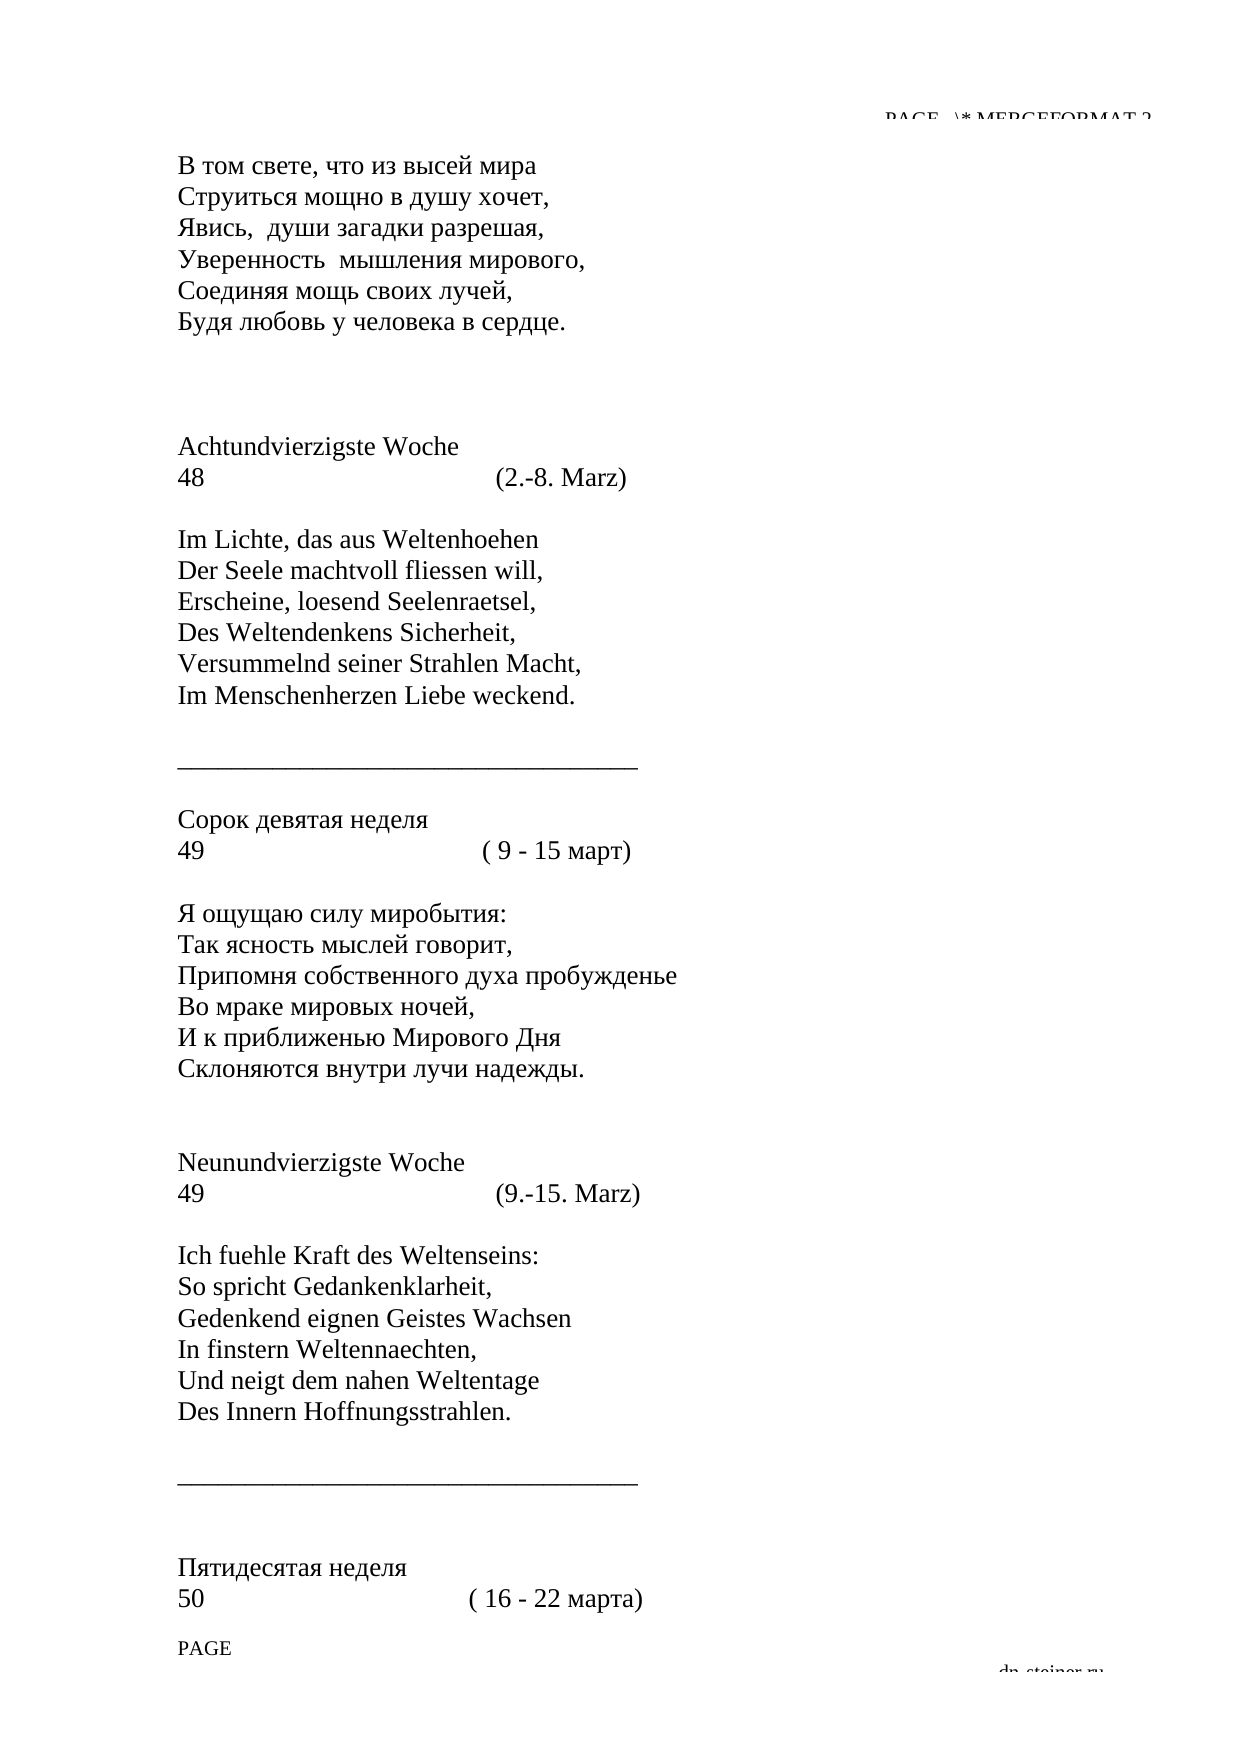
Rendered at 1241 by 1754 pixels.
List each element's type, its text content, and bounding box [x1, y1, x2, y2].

text Сорок шестая неделя 46 ( 16 - 22февраля) Вот мир: грозит он одурманить Рожденную душою силу; Взойди же ты, о, память, Из недр духовных воссияв, И укрепи мне созерцание, Что только силой воли Себя способно сохранить. Sechsundvierzigste Woche 46 (16.-22. Februar) Die Welt, sie drohet zu betaeuben Der Seele eingeborеne Kraft; Nun trete du, Erinnerung, Aus Geistestiefen leuchtend auf Und staerke mir das Schauen, Das nur durch Willenskraefte Sich selbst erhalten kann. ______________________________________ Сорок седьмая неделя 47 ( 23февраля - 1 марта) Из мирового лона хочет встать Услада чувственного блеска - радость становленья. Она найдёт мою мыслительную силу Вооруженную Божественною силой, Что мощно в меня внутри живёт. Siebenundvierzigste Woche 47 (23. Februar - 1. Marz) Es will erstehen aus dem Weltenschosse, Den Sinnenschein erquickend, Werdelust. Sie finde meines Denkens Kraft Geruestet durch die Gotteskraefte, Die kraeftig mir im Innern leben. _________________________________ Сорок восьмая неделя 48 ( 2 - 8 марта) В том свете, что из высей мира Струиться мощно в душу хочет, Явись, души загадки разрешая, Уверенность мышления мирового, Соединяя мощь своих лучей, Будя любовь у человека в сердце. Achtundvierzigste Woche 48 (2.-8. Marz) Im Lichte, das aus Weltenhoehen Der Seele machtvoll fliessen will, Erscheine, loesend Seelenraetsel, Des Weltendenkens Sicherheit, Versummelnd seiner Strahlen Macht, Im Menschenherzen Liebe weckend. __________________________________ Сорок девятая неделя 49 ( 9 - 15 март) Я ощущаю силу миробытия: Так ясность мыслей говорит, Припомня собственного духа пробужденье Во мраке мировых ночей, И к приближенью Мирового Дня Склоняются внутри лучи надежды. Neunundvierzigste Woche 49 (9.-15. Marz) Ich fuehle Kraft des Weltenseins: So spricht Gedankenklarheit, Gedenkend eignen Geistes Wachsen In finstern Weltennaechten, Und neigt dem nahen Weltentage Des Innern Hoffnungsstrahlen. __________________________________ Пятидесятая неделя 50 ( 16 - 22 марта) Вещает человеческому "я", Себя могуче раскрывая, И сущности своей высвобождая силы, Миробытья взрастающая радость: В тебе я жизнь свою ношу, Расколдовав её, Я истинной моей достигну цели. Fuenfzigste Woche 50 (16.-22. Marz) Es spricht zum Menschen-Ich, Sich machtvoll offenbarend Und seines Wesens Kraefte loesend, Des Weltendaseins Werdelust: In dich mein Leben tragend Aus seinem Zauberbanne, Erreiche ich mein wahres Ziel. ___________________________________ [177, 118, 1152, 1613]
